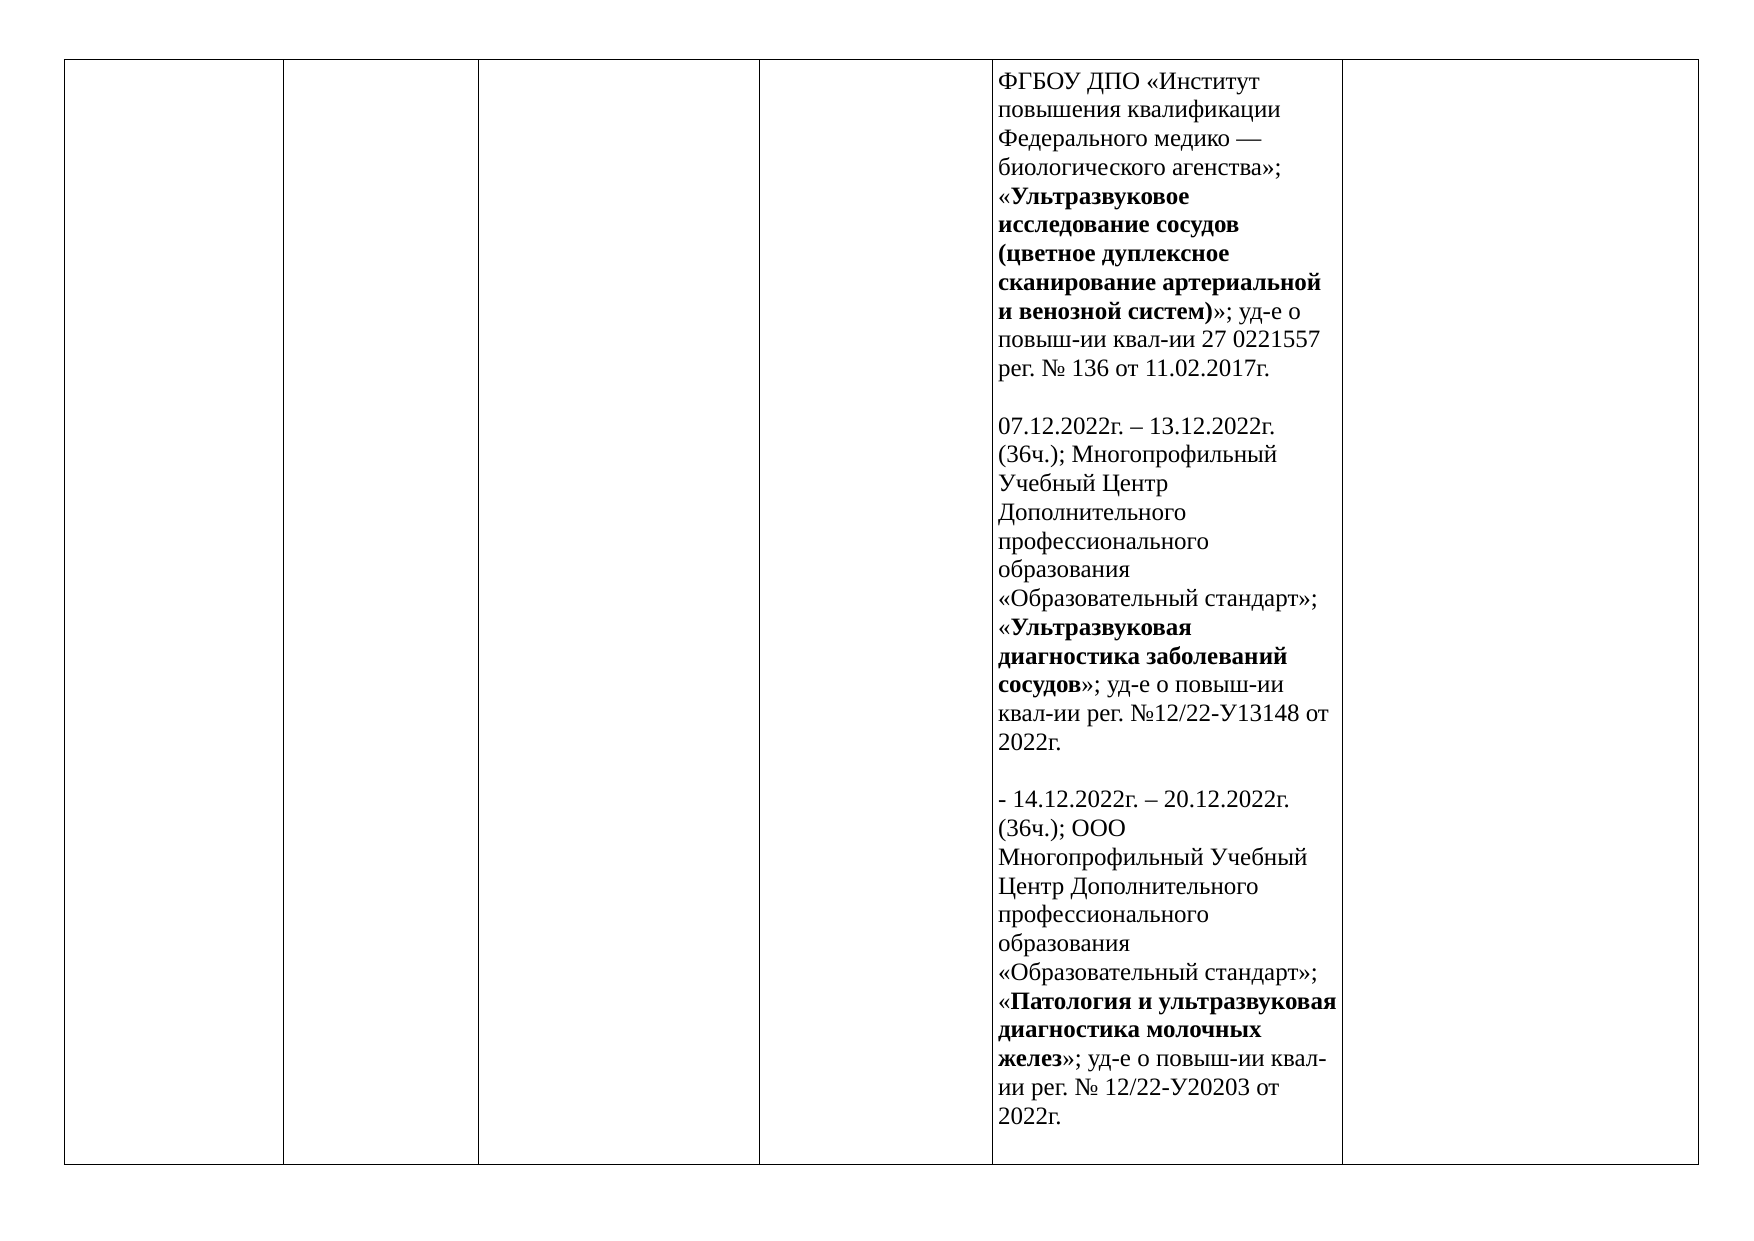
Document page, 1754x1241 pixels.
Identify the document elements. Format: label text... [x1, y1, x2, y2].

table_cell ФГБОУ ДПО «Институт повышения квалификации Федерального медико — биологического агенства»; «Ультразвуковое исследование сосудов (цветное дуплексное сканирование артериальной и венозной систем)»; уд-е о повыш-ии квал-ии 27 0221557 рег. № 136 от 11.02.2017г. 07.12.2022г. – 13.12.2022г. (36ч.); Многопрофильный Учебный Центр Дополнительного профессионального образования «Образовательный стандарт»; «Ультразвуковая диагностика заболеваний сосудов»; уд-е о повыш-ии квал-ии рег. №12/22-У13148 от 2022г. - 14.12.2022г. – 20.12.2022г. (36ч.); ООО Многопрофильный Учебный Центр Дополнительного профессионального образования «Образовательный стандарт»; «Патология и ультразвуковая диагностика молочных желез»; уд-е о повыш-ии квал-ии рег. № 12/22-У20203 от 2022г. [993, 60, 1342, 1164]
table_cell [1343, 60, 1698, 1164]
table_cell [479, 60, 759, 1164]
table_cell [760, 60, 992, 1164]
table_cell [284, 60, 478, 1164]
table_cell [65, 60, 283, 1164]
